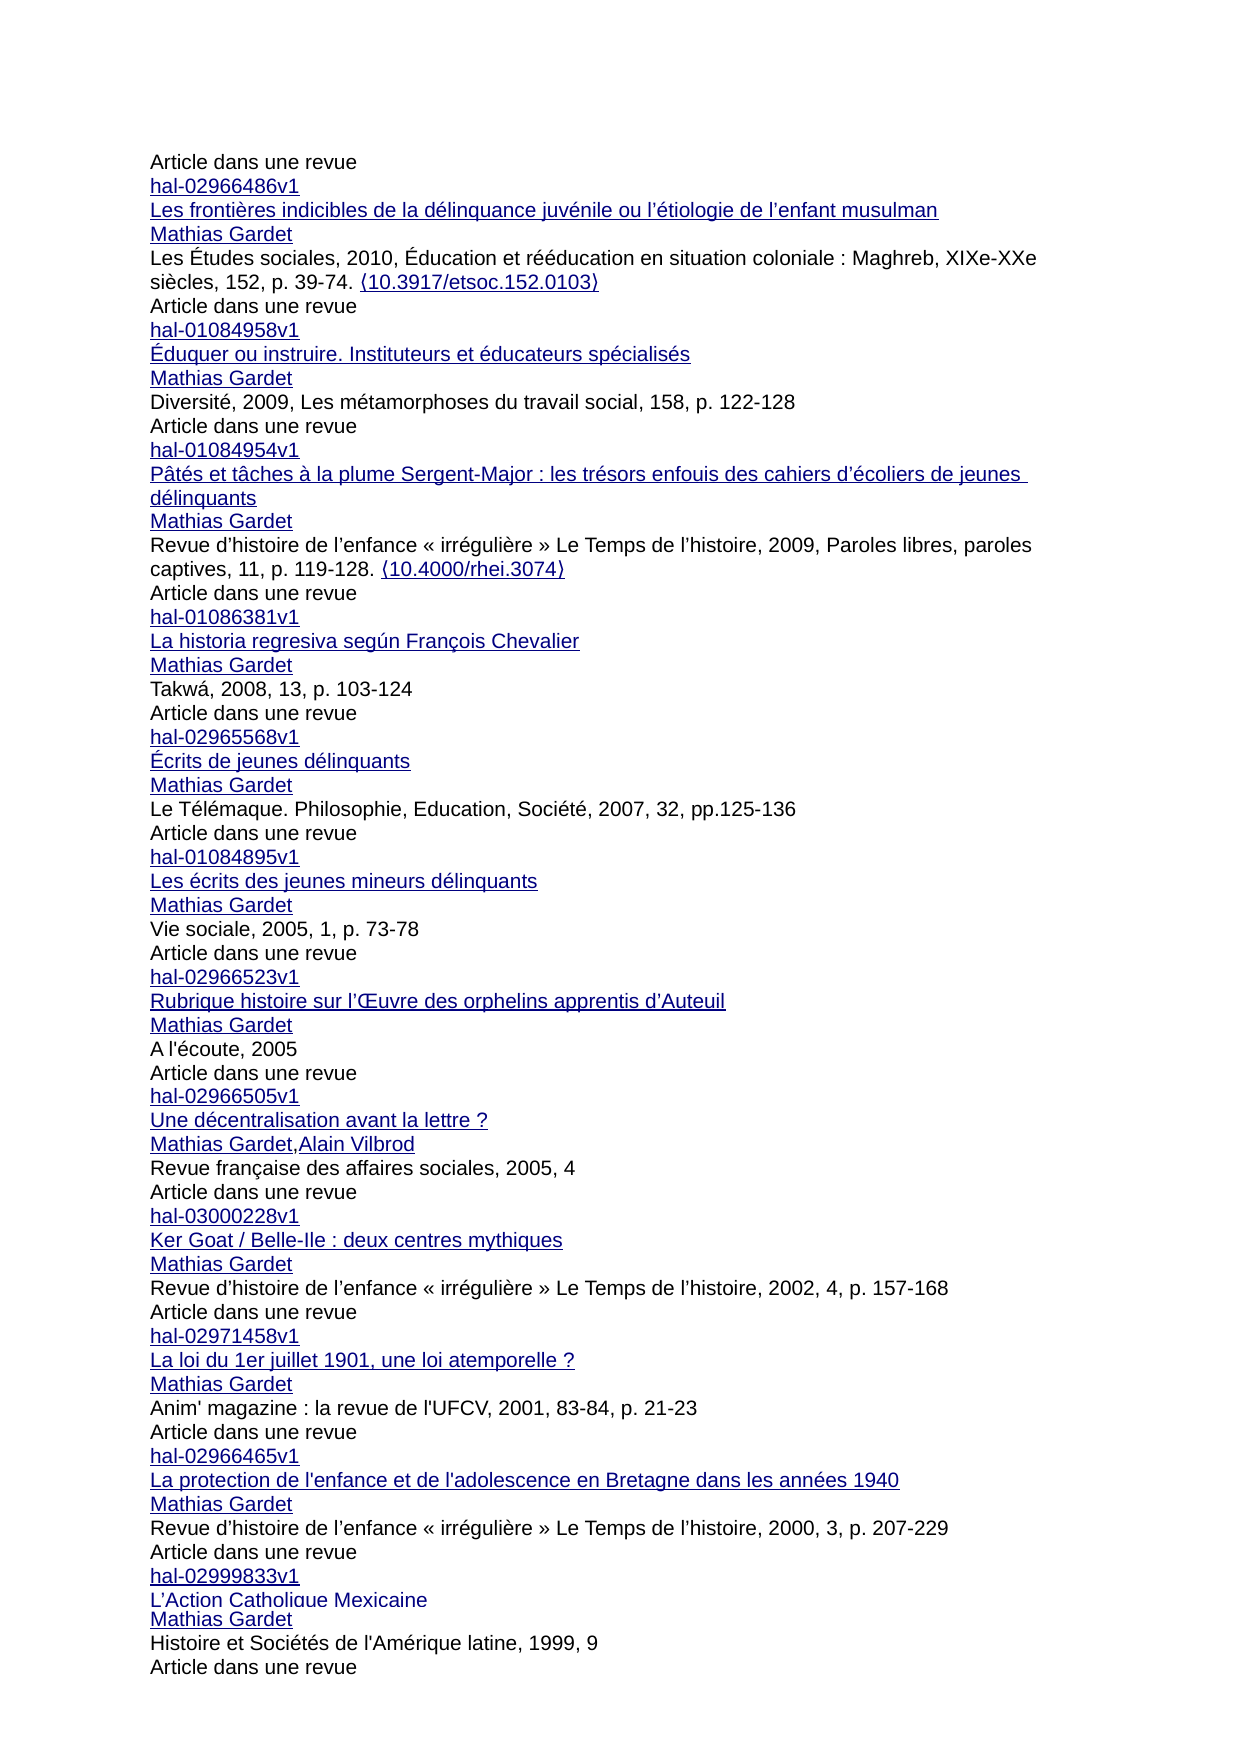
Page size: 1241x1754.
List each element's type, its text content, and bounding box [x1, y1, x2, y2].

table_cell Pâtés et tâches à la plume Sergent-Major : les trésors enfouis des cahiers d’écoliers de jeunes délinquants Mathias Gardet Revue d’histoire de l’enfance « irrégulière » Le Temps de l’histoire, 2009, Paroles libres, paroles captives, 11, p. 119-128. ⟨10.4000/rhei.3074⟩ Article dans une revue hal-01086381v1 [150, 461, 1090, 629]
table_cell Éduquer ou instruire. Instituteurs et éducateurs spécialisés Mathias Gardet Diversité, 2009, Les métamorphoses du travail social, 158, p. 122-128 Article dans une revue hal-01084954v1 [150, 342, 1090, 461]
table_cell La protection de l'enfance et de l'adolescence en Bretagne dans les années 1940 Mathias Gardet Revue d’histoire de l’enfance « irrégulière » Le Temps de l’histoire, 2000, 3, p. 207-229 Article dans une revue hal-02999833v1 [150, 1468, 1090, 1587]
table_cell La historia regresiva según François Chevalier Mathias Gardet Takwá, 2008, 13, p. 103-124 Article dans une revue hal-02965568v1 [150, 629, 1090, 749]
table_cell Rubrique histoire sur l’Œuvre des orphelins apprentis d’Auteuil Mathias Gardet A l'écoute, 2005 Article dans une revue hal-02966505v1 [150, 989, 1090, 1108]
table_cell Article dans une revue hal-02966486v1 [150, 150, 1090, 198]
table_cell Ker Goat / Belle-Ile : deux centres mythiques Mathias Gardet Revue d’histoire de l’enfance « irrégulière » Le Temps de l’histoire, 2002, 4, p. 157-168 Article dans une revue hal-02971458v1 [150, 1228, 1090, 1348]
table_cell La loi du 1er juillet 1901, une loi atemporelle ? Mathias Gardet Anim' magazine : la revue de l'UFCV, 2001, 83-84, p. 21-23 Article dans une revue hal-02966465v1 [150, 1348, 1090, 1468]
table_cell L’Action Catholique Mexicaine Mathias Gardet Histoire et Sociétés de l'Amérique latine, 1999, 9 Article dans une revue [150, 1588, 1090, 1679]
table_cell Les frontières indicibles de la délinquance juvénile ou l’étiologie de l’enfant musulman Mathias Gardet Les Études sociales, 2010, Éducation et rééducation en situation coloniale : Maghreb, XIXe-XXe siècles, 152, p. 39-74. ⟨10.3917/etsoc.152.0103⟩ Article dans une revue hal-01084958v1 [150, 198, 1090, 342]
table_cell Écrits de jeunes délinquants Mathias Gardet Le Télémaque. Philosophie, Education, Société, 2007, 32, pp.125-136 Article dans une revue hal-01084895v1 [150, 749, 1090, 869]
table_cell Les écrits des jeunes mineurs délinquants Mathias Gardet Vie sociale, 2005, 1, p. 73-78 Article dans une revue hal-02966523v1 [150, 869, 1090, 988]
table_cell Une décentralisation avant la lettre ? Mathias Gardet,Alain Vilbrod Revue française des affaires sociales, 2005, 4 Article dans une revue hal-03000228v1 [150, 1108, 1090, 1228]
